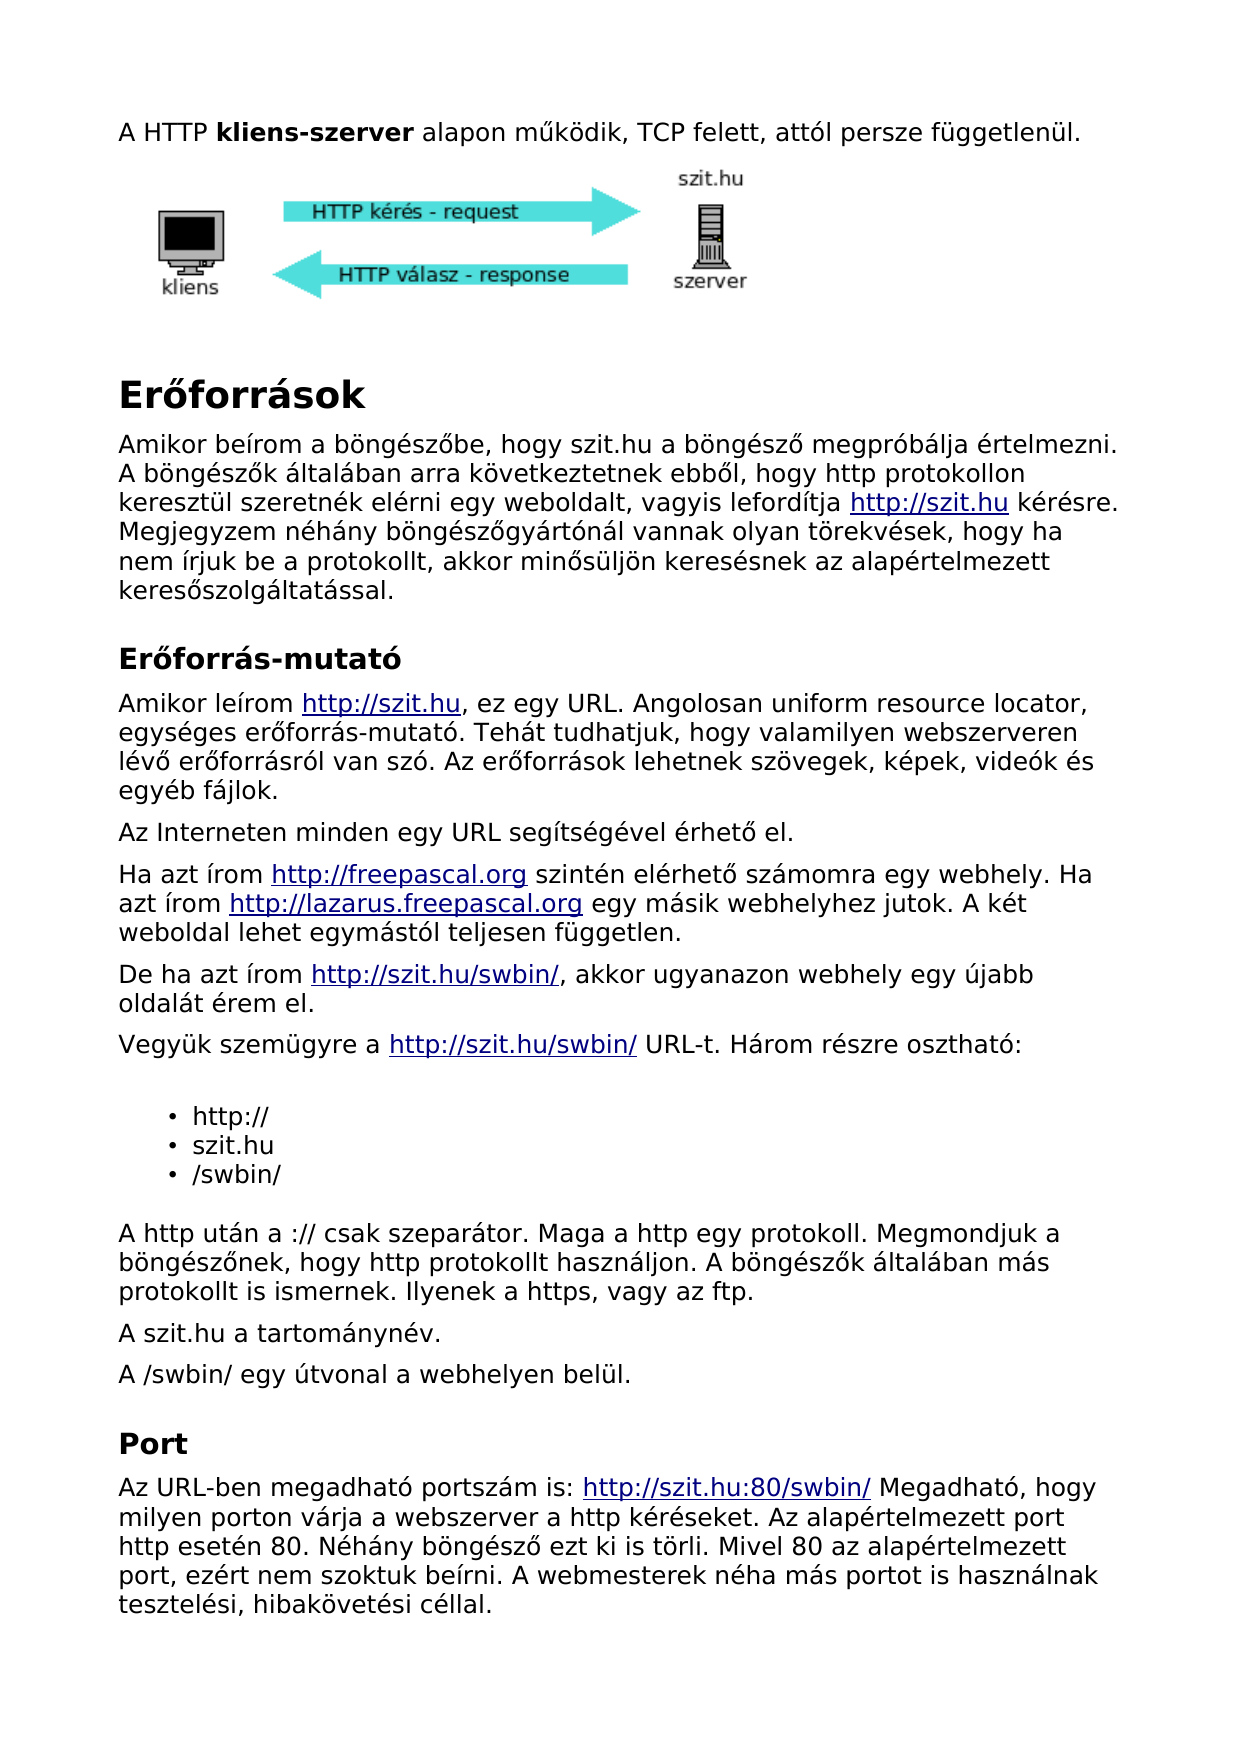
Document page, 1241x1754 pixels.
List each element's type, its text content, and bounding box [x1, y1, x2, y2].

text Amikor leírom http://szit.hu, ez egy URL. Angolosan uniform resource locator, egységes erőforrás-mutató. Tehát tudhatjuk, hogy valamilyen webszerveren lévő erőforrásról van szó. Az erőforrások lehetnek szövegek, képek, videók és egyéb fájlok. [118, 689, 1122, 806]
text Ha azt írom http://freepascal.org szintén elérhető számomra egy webhely. Ha azt írom http://lazarus.freepascal.org egy másik webhelyhez jutok. A két weboldal lehet egymástól teljesen független. [118, 860, 1122, 947]
text Amikor beírom a böngészőbe, hogy szit.hu a böngésző megpróbálja értelmezni. A böngészők általában arra következtetnek ebből, hogy http protokollon keresztül szeretnék elérni egy weboldalt, vagyis lefordítja http://szit.hu kérésre. Megjegyzem néhány böngészőgyártónál vannak olyan törekvések, hogy ha nem írjuk be a protokollt, akkor minősüljön keresésnek az alapértelmezett keresőszolgáltatással. [118, 430, 1122, 605]
text A http után a :// csak szeparátor. Maga a http egy protokoll. Megmondjuk a böngészőnek, hogy http protokollt használjon. A böngészők általában más protokollt is ismernek. Ilyenek a https, vagy az ftp. [118, 1219, 1122, 1306]
subtitle Erőforrások [118, 374, 1122, 417]
list /swbin/ [177, 1160, 1122, 1189]
subtitle Port [118, 1427, 1122, 1461]
text Az Interneten minden egy URL segítségével érhető el. [118, 818, 1122, 847]
text Vegyük szemügyre a http://szit.hu/swbin/ URL-t. Három részre osztható: [118, 1031, 1122, 1060]
text A szit.hu a tartománynév. [118, 1319, 1122, 1348]
text A /swbin/ egy útvonal a webhelyen belül. [118, 1360, 1122, 1389]
list szit.hu [177, 1131, 1122, 1160]
text A HTTP kliens-szerver alapon működik, TCP felett, attól persze függetlenül. [118, 118, 1122, 147]
text Az URL-ben megadható portszám is: http://szit.hu:80/swbin/ Megadható, hogy milyen porton várja a webszerver a http kéréseket. Az alapértelmezett port http esetén 80. Néhány böngésző ezt ki is törli. Mivel 80 az alapértelmezett port, ezért nem szoktuk beírni. A webmesterek néha más portot is használnak tesztelési, hibakövetési céllal. [118, 1473, 1122, 1619]
subtitle Erőforrás-mutató [118, 642, 1122, 676]
picture [118, 159, 779, 337]
list http:// [177, 1102, 1122, 1131]
text De ha azt írom http://szit.hu/swbin/, akkor ugyanazon webhely egy újabb oldalát érem el. [118, 960, 1122, 1018]
